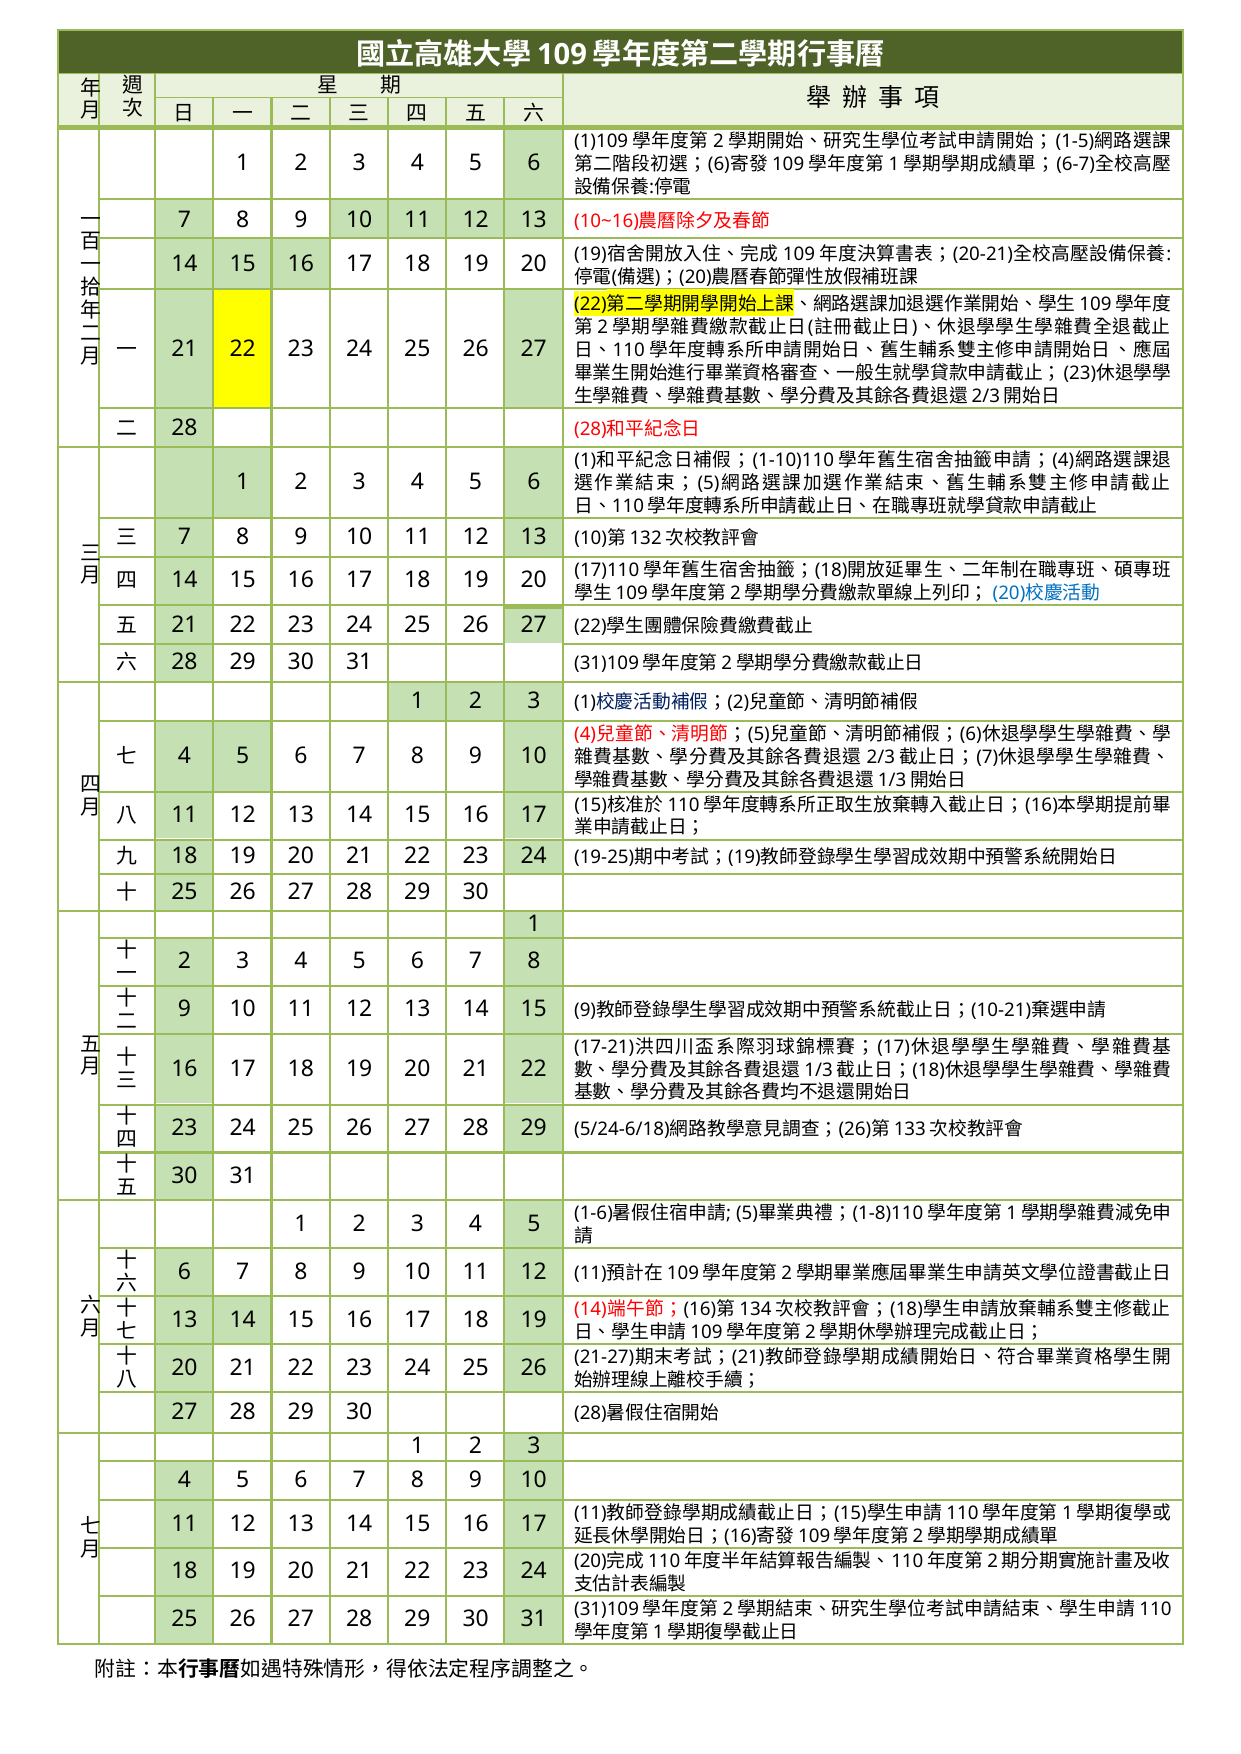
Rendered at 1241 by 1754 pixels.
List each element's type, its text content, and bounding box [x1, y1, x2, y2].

table_cell 19 [505, 1297, 562, 1343]
table_cell [100, 1501, 154, 1547]
table_cell 26 [331, 1106, 387, 1151]
table_cell 15 [389, 793, 445, 838]
table_cell 18 [447, 1297, 503, 1343]
table_cell 17 [505, 1501, 562, 1547]
table_cell 9 [331, 1249, 387, 1295]
table_cell 1 [389, 1434, 445, 1460]
table_cell 12 [505, 1249, 562, 1295]
table_cell 28 [447, 1106, 503, 1151]
table_cell 25 [156, 875, 212, 910]
table_cell [100, 239, 154, 288]
table_cell 16 [447, 793, 503, 838]
table_cell 年月 [59, 74, 98, 125]
table_cell [214, 409, 270, 446]
table_cell 三 [100, 519, 154, 556]
table_cell 二 [273, 98, 329, 125]
table_cell 19 [214, 841, 270, 873]
table_cell [100, 1462, 154, 1499]
table_cell (1-6)暑假住宿申請; (5)畢業典禮；(1-8)110學年度第1學期學雜費減免申請 [564, 1201, 1182, 1247]
table_cell 20 [505, 239, 562, 288]
table_cell [389, 645, 445, 681]
table_cell [214, 1201, 270, 1247]
table_cell [100, 1597, 154, 1643]
table_cell 1 [505, 912, 562, 937]
table_cell 19 [447, 558, 503, 604]
table_cell 9 [447, 1462, 503, 1499]
table_cell 22 [389, 841, 445, 873]
table_cell (20)完成110年度半年結算報告編製、110年度第2期分期實施計畫及收支估計表編製 [564, 1549, 1182, 1595]
table_cell 十五 [100, 1154, 154, 1199]
table_cell 2 [447, 1434, 503, 1460]
table_cell 7 [156, 200, 212, 237]
table_cell 16 [273, 558, 329, 604]
table_cell 25 [447, 1345, 503, 1391]
table_cell 15 [214, 558, 270, 604]
table_cell 16 [273, 239, 329, 288]
table_cell 20 [389, 1035, 445, 1103]
table_cell [389, 912, 445, 937]
table_cell 5 [447, 448, 503, 517]
table_cell 6 [389, 939, 445, 985]
table_cell 30 [273, 645, 329, 681]
table_cell 五 [447, 98, 503, 125]
table_cell 8 [389, 1462, 445, 1499]
table_cell 23 [447, 841, 503, 873]
table_cell 20 [273, 841, 329, 873]
table_cell [156, 1434, 212, 1460]
table_cell [447, 1393, 503, 1432]
table_cell 21 [447, 1035, 503, 1103]
table_cell 25 [273, 1106, 329, 1151]
table_cell (1)109學年度第2學期開始、研究生學位考試申請開始；(1-5)網路選課第二階段初選；(6)寄發109學年度第1學期學期成績單；(6-7)全校高壓設備保養:停電 [564, 130, 1182, 198]
table_cell [100, 1201, 154, 1247]
table_cell 11 [156, 793, 212, 838]
table_cell 週次 [100, 74, 154, 125]
table_cell 28 [156, 645, 212, 681]
table_cell (22)學生團體保險費繳費截止 [564, 606, 1182, 643]
table_cell 十二 [100, 987, 154, 1033]
table_cell 7 [156, 519, 212, 556]
table_cell 24 [389, 1345, 445, 1391]
table_cell 10 [331, 200, 387, 237]
table_cell 6 [273, 1462, 329, 1499]
table_cell 8 [273, 1249, 329, 1295]
table_cell 23 [273, 606, 329, 643]
table_cell 13 [273, 1501, 329, 1547]
table_cell 一百一拾年二月 [59, 130, 98, 446]
table_cell [214, 1434, 270, 1460]
table_cell 29 [505, 1106, 562, 1151]
table_cell 18 [273, 1035, 329, 1103]
table_cell 3 [389, 1201, 445, 1247]
table_cell (11)教師登錄學期成績截止日；(15)學生申請110學年度第1學期復學或延長休學開始日；(16)寄發109學年度第2學期學期成績單 [564, 1501, 1182, 1547]
table_cell 23 [273, 290, 329, 407]
table_cell 5 [331, 939, 387, 985]
table_cell 八 [100, 793, 154, 838]
table_cell [447, 645, 503, 681]
table_cell (28)和平紀念日 [564, 409, 1182, 446]
table_cell 5 [505, 1201, 562, 1247]
table_cell [389, 409, 445, 446]
table_cell 13 [273, 793, 329, 838]
table_cell 15 [389, 1501, 445, 1547]
table_cell [100, 1549, 154, 1595]
table_cell 20 [156, 1345, 212, 1391]
table_cell (15)核准於110學年度轉系所正取生放棄轉入截止日；(16)本學期提前畢業申請截止日； [564, 793, 1182, 838]
table_cell 舉 辦 事 項 [564, 74, 1182, 125]
table_cell 25 [156, 1597, 212, 1643]
table_cell 六 [505, 98, 562, 125]
table_cell 11 [273, 987, 329, 1033]
table_cell (21-27)期末考試；(21)教師登錄學期成績開始日、符合畢業資格學生開始辦理線上離校手續； [564, 1345, 1182, 1391]
table_cell 14 [447, 987, 503, 1033]
table_cell 31 [214, 1154, 270, 1199]
table_cell 21 [156, 290, 212, 407]
table_cell (19)宿舍開放入住、完成109年度決算書表；(20-21)全校高壓設備保養:停電(備選)；(20)農曆春節彈性放假補班課 [564, 239, 1182, 288]
table_cell [331, 683, 387, 720]
table_cell 六 [100, 645, 154, 681]
table_cell [100, 1393, 154, 1432]
table_cell 22 [505, 1035, 562, 1103]
table_cell 3 [214, 939, 270, 985]
table_cell 6 [505, 448, 562, 517]
table_cell [564, 939, 1182, 985]
table_cell 2 [331, 1201, 387, 1247]
table_cell 11 [156, 1501, 212, 1547]
table_cell [389, 1393, 445, 1432]
table_cell 27 [389, 1106, 445, 1151]
table_cell 5 [214, 722, 270, 791]
table_cell 27 [273, 875, 329, 910]
table_cell [156, 912, 212, 937]
table_cell 14 [214, 1297, 270, 1343]
table_cell 16 [156, 1035, 212, 1103]
table_cell 14 [331, 793, 387, 838]
table_cell 17 [389, 1297, 445, 1343]
table_cell 30 [156, 1154, 212, 1199]
table_cell 5 [214, 1462, 270, 1499]
table_cell (22)第二學期開學開始上課、網路選課加退選作業開始、學生109學年度第2學期學雜費繳款截止日(註冊截止日)、休退學學生學雜費全退截止日、110學年度轉系所申請開始日、舊生輔系雙主修申請開始日、應屆畢業生開始進行畢業資格審查、一般生就學貸款申請截止；(23)休退學學生學雜費、學雜費基數、學分費及其餘各費退還2/3開始日 [564, 290, 1182, 407]
table_cell 7 [214, 1249, 270, 1295]
table_cell 十七 [100, 1297, 154, 1343]
table_cell 19 [331, 1035, 387, 1103]
table_cell 27 [505, 609, 562, 643]
table_cell 4 [389, 130, 445, 198]
table_cell 五月 [59, 912, 98, 1199]
table_cell 2 [273, 130, 329, 198]
table_cell (14)端午節；(16)第134次校教評會；(18)學生申請放棄輔系雙主修截止日、學生申請109學年度第2學期休學辦理完成截止日； [564, 1297, 1182, 1343]
table_cell 10 [505, 722, 562, 791]
table_cell [505, 1154, 562, 1199]
table_cell 十六 [100, 1249, 154, 1295]
table_cell 24 [331, 606, 387, 643]
table_cell (5/24-6/18)網路教學意見調查；(26)第133次校教評會 [564, 1106, 1182, 1151]
table_cell [100, 683, 154, 720]
table_cell 3 [331, 448, 387, 517]
table_cell 三月 [59, 448, 98, 681]
text 附註：本行事曆如遇特殊情形，得依法定程序調整之。 [94, 1645, 1146, 1682]
table_cell 4 [389, 448, 445, 517]
table_cell [564, 1462, 1182, 1499]
table_cell 17 [331, 239, 387, 288]
table_cell 26 [214, 875, 270, 910]
table_cell 4 [156, 722, 212, 791]
table_cell 11 [389, 200, 445, 237]
table_cell 24 [505, 841, 562, 873]
table_cell (1)校慶活動補假；(2)兒童節、清明節補假 [564, 683, 1182, 720]
table_cell 18 [156, 841, 212, 873]
table_cell 26 [447, 606, 503, 643]
table_cell [100, 200, 154, 237]
table_cell [447, 1154, 503, 1199]
table_cell 16 [447, 1501, 503, 1547]
table_cell 四月 [59, 683, 98, 910]
table_header 國立高雄大學109學年度第二學期行事曆 [59, 31, 1182, 73]
table_cell 13 [156, 1297, 212, 1343]
table_cell 25 [389, 606, 445, 643]
table_cell 28 [331, 875, 387, 910]
table_cell 五 [100, 606, 154, 643]
table_cell (10~16)農曆除夕及春節 [564, 200, 1182, 237]
table_cell 13 [389, 987, 445, 1033]
table_cell 28 [156, 409, 212, 446]
table_cell 3 [331, 130, 387, 198]
table_cell [447, 409, 503, 446]
table_cell 十八 [100, 1345, 154, 1391]
table_cell 15 [505, 987, 562, 1033]
table_cell 26 [214, 1597, 270, 1643]
table_cell (11)預計在109學年度第2學期畢業應屆畢業生申請英文學位證書截止日 [564, 1249, 1182, 1295]
table_cell (9)教師登錄學生學習成效期中預警系統截止日；(10-21)棄選申請 [564, 987, 1182, 1033]
table_cell [505, 875, 562, 910]
table_cell 30 [331, 1393, 387, 1432]
table_cell 一 [214, 98, 270, 125]
table_cell [156, 683, 212, 720]
table_cell [331, 912, 387, 937]
table_cell [331, 1434, 387, 1460]
table_cell 12 [447, 200, 503, 237]
table_cell 9 [156, 987, 212, 1033]
table_cell 七月 [59, 1434, 98, 1643]
table_cell 四 [100, 558, 154, 604]
table_cell [214, 683, 270, 720]
table_cell [273, 1154, 329, 1199]
table_cell 14 [156, 239, 212, 288]
table_cell 4 [273, 939, 329, 985]
table_cell 29 [389, 875, 445, 910]
table_cell (4)兒童節、清明節；(5)兒童節、清明節補假；(6)休退學學生學雜費、學雜費基數、學分費及其餘各費退還2/3截止日；(7)休退學學生學雜費、學雜費基數、學分費及其餘各費退還1/3開始日 [564, 722, 1182, 791]
table_cell (10)第132次校教評會 [564, 519, 1182, 556]
table_cell [100, 130, 154, 198]
table_cell [273, 683, 329, 720]
table_cell 8 [214, 519, 270, 556]
table_cell 27 [505, 290, 562, 407]
table_cell 9 [273, 519, 329, 556]
table_cell 一 [100, 290, 154, 407]
table_cell 8 [389, 722, 445, 791]
table_cell 27 [156, 1393, 212, 1432]
table_cell 29 [214, 645, 270, 681]
table_cell 2 [447, 683, 503, 720]
table_cell 5 [447, 130, 503, 198]
table_cell 12 [447, 519, 503, 556]
table_cell [389, 1154, 445, 1199]
table_cell [214, 912, 270, 937]
table_cell 12 [331, 987, 387, 1033]
table_cell [564, 912, 1182, 937]
table_cell 28 [214, 1393, 270, 1432]
table_cell 21 [331, 1549, 387, 1595]
table_cell [273, 912, 329, 937]
table_cell 21 [331, 841, 387, 873]
table_cell 13 [505, 200, 562, 237]
table_cell 7 [331, 722, 387, 791]
table_cell [100, 448, 154, 517]
table_cell (17)110學年舊生宿舍抽籤；(18)開放延畢生、二年制在職專班、碩專班學生109學年度第2學期學分費繳款單線上列印； (20)校慶活動 [564, 558, 1182, 604]
table_cell 18 [389, 558, 445, 604]
table_cell 27 [273, 1597, 329, 1643]
table_cell [156, 130, 212, 198]
table_cell 10 [214, 987, 270, 1033]
table_cell [564, 1434, 1182, 1460]
table_cell 16 [331, 1297, 387, 1343]
table_cell 29 [389, 1597, 445, 1643]
table_cell 22 [214, 606, 270, 643]
table_cell 11 [447, 1249, 503, 1295]
table_cell [331, 1154, 387, 1199]
table_cell 13 [505, 519, 562, 556]
table_cell (17-21)洪四川盃系際羽球錦標賽；(17)休退學學生學雜費、學雜費基數、學分費及其餘各費退還1/3截止日；(18)休退學學生學雜費、學雜費基數、學分費及其餘各費均不退還開始日 [564, 1035, 1182, 1103]
table_cell (19-25)期中考試；(19)教師登錄學生學習成效期中預警系統開始日 [564, 841, 1182, 873]
table_cell 29 [273, 1393, 329, 1432]
table_cell 22 [389, 1549, 445, 1595]
table_cell 3 [505, 683, 562, 720]
table_cell [505, 409, 562, 446]
table_cell [100, 912, 154, 937]
table_cell [273, 409, 329, 446]
table_cell (31)109學年度第2學期學分費繳款截止日 [564, 645, 1182, 681]
table_cell 15 [214, 239, 270, 288]
table_cell 24 [214, 1106, 270, 1151]
table_cell [156, 448, 212, 517]
table_cell 24 [505, 1549, 562, 1595]
table_cell 19 [447, 239, 503, 288]
table_cell 3 [505, 1434, 562, 1460]
table_cell 1 [389, 683, 445, 720]
table_cell 20 [273, 1549, 329, 1595]
table_cell 23 [331, 1345, 387, 1391]
table_cell 25 [389, 290, 445, 407]
table_cell 2 [273, 448, 329, 517]
table_cell 1 [214, 448, 270, 517]
table_cell 22 [214, 290, 270, 407]
table_cell 10 [331, 519, 387, 556]
table_cell 30 [447, 875, 503, 910]
table_cell 十 [100, 875, 154, 910]
table_cell 17 [331, 558, 387, 604]
table_cell 星 期 [156, 74, 562, 97]
table_cell 12 [214, 1501, 270, 1547]
table_cell 四 [389, 98, 445, 125]
table_cell 十四 [100, 1106, 154, 1151]
table_cell 10 [389, 1249, 445, 1295]
table_cell 十三 [100, 1035, 154, 1103]
table_cell 日 [156, 98, 212, 125]
table_cell [273, 1434, 329, 1460]
table_cell 九 [100, 841, 154, 873]
table_cell 7 [447, 939, 503, 985]
table_cell [564, 875, 1182, 910]
table_cell 1 [273, 1201, 329, 1247]
table_cell 26 [447, 290, 503, 407]
table_cell (31)109學年度第2學期結束、研究生學位考試申請結束、學生申請110學年度第1學期復學截止日 [564, 1597, 1182, 1643]
table_cell 8 [214, 200, 270, 237]
table_cell (1)和平紀念日補假；(1-10)110學年舊生宿舍抽籤申請；(4)網路選課退選作業結束；(5)網路選課加選作業結束、舊生輔系雙主修申請截止日、110學年度轉系所申請截止日、在職專班就學貸款申請截止 [564, 448, 1182, 517]
table_cell 2 [156, 939, 212, 985]
table_cell 二 [100, 409, 154, 446]
table_cell 1 [214, 130, 270, 198]
table_cell (28)暑假住宿開始 [564, 1393, 1182, 1432]
table_cell 23 [447, 1549, 503, 1595]
table_cell 4 [447, 1201, 503, 1247]
table_cell 20 [505, 558, 562, 604]
table_cell 十一 [100, 939, 154, 985]
table_cell [331, 409, 387, 446]
table_cell 28 [331, 1597, 387, 1643]
table_cell 9 [447, 722, 503, 791]
table_cell 19 [214, 1549, 270, 1595]
table_cell [100, 1434, 154, 1460]
table_cell 14 [156, 558, 212, 604]
table_cell 6 [505, 130, 562, 198]
table_cell 18 [389, 239, 445, 288]
table_cell 6 [273, 722, 329, 791]
table_cell 22 [273, 1345, 329, 1391]
table_cell 14 [331, 1501, 387, 1547]
table_cell 17 [505, 793, 562, 838]
table_cell 三 [331, 98, 387, 125]
table_cell 9 [273, 200, 329, 237]
table_cell 26 [505, 1345, 562, 1391]
table_cell [447, 912, 503, 937]
table_cell 4 [156, 1462, 212, 1499]
table_cell 7 [331, 1462, 387, 1499]
table_cell 11 [389, 519, 445, 556]
table_cell 六月 [59, 1201, 98, 1432]
table_cell [564, 1154, 1182, 1199]
table_cell 12 [214, 793, 270, 838]
table_cell [156, 1201, 212, 1247]
table_cell 24 [331, 290, 387, 407]
table_cell 17 [214, 1035, 270, 1103]
table_cell [505, 1393, 562, 1432]
table_cell 10 [505, 1462, 562, 1499]
table_cell 30 [447, 1597, 503, 1643]
table_cell 18 [156, 1549, 212, 1595]
table_cell 21 [156, 606, 212, 643]
table_cell 七 [100, 722, 154, 791]
table_cell 15 [273, 1297, 329, 1343]
table_cell 21 [214, 1345, 270, 1391]
table_cell 31 [331, 645, 387, 681]
table_cell 8 [505, 939, 562, 985]
table_cell 6 [156, 1249, 212, 1295]
table_cell [505, 643, 562, 681]
table_cell 23 [156, 1106, 212, 1151]
table_cell 31 [505, 1597, 562, 1643]
